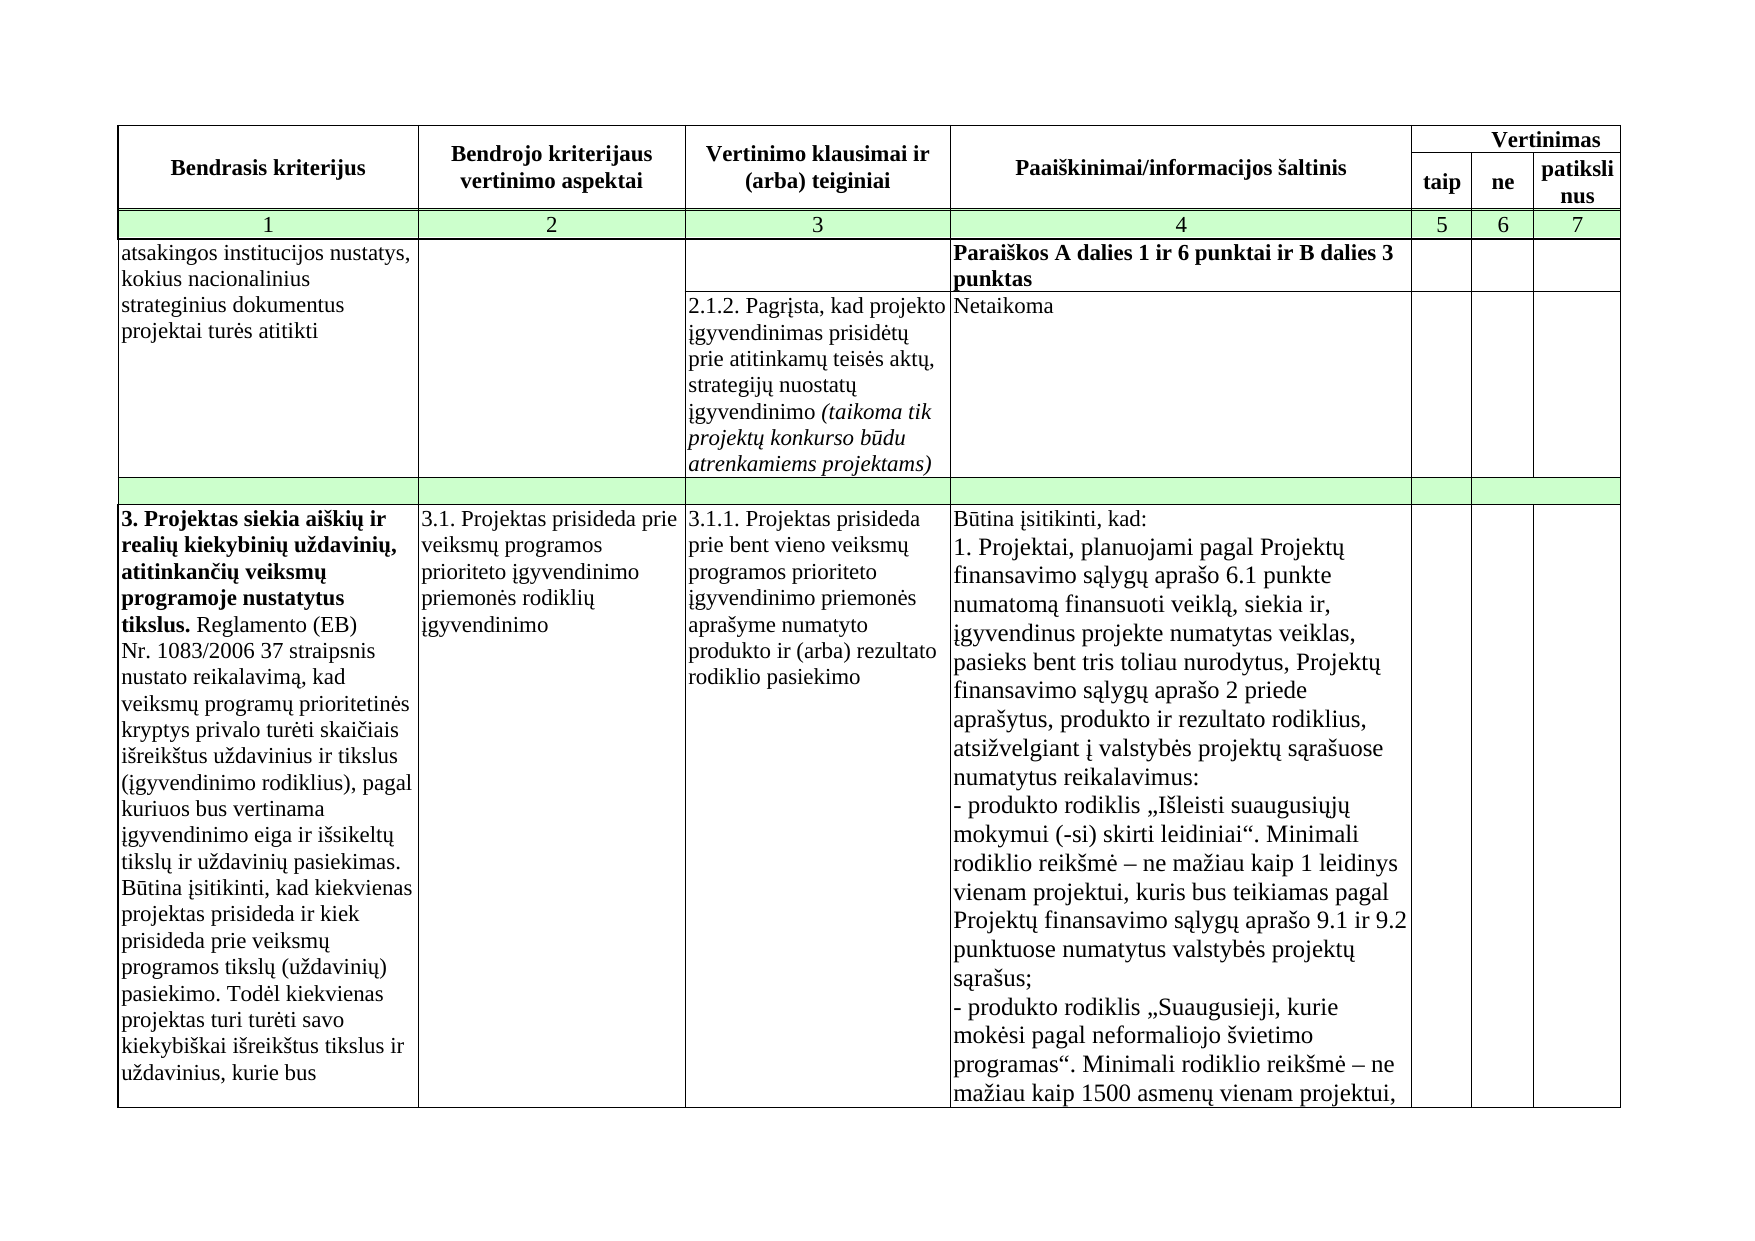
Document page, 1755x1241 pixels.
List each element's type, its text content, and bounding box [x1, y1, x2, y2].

table_cell 5 [1412, 211, 1471, 237]
table_cell [1534, 292, 1620, 477]
table_cell [1472, 292, 1533, 477]
table_cell Būtina įsitikinti, kad: 1. Projektai, planuojami pagal Projektų finansavimo sąlygų aprašo 6.1 punkte numatomą finansuoti veiklą, siekia ir, įgyvendinus projekte numatytas veiklas, pasieks bent tris toliau nurodytus, Projektų finansavimo sąlygų aprašo 2 priede aprašytus, produkto ir rezultato rodiklius, atsižvelgiant į valstybės projektų sąrašuose numatytus reikalavimus: - produkto rodiklis „Išleisti suaugusiųjų mokymui (-si) skirti leidiniai“. Minimali rodiklio reikšmė – ne mažiau kaip 1 leidinys vienam projektui, kuris bus teikiamas pagal Projektų finansavimo sąlygų aprašo 9.1 ir 9.2 punktuose numatytus valstybės projektų sąrašus; - produkto rodiklis „Suaugusieji, kurie mokėsi pagal neformaliojo švietimo programas“. Minimali rodiklio reikšmė – ne mažiau kaip 1500 asmenų vienam projektui, [951, 505, 1411, 1107]
table_cell Paraiškos A dalies 1 ir 6 punktai ir B dalies 3 punktas [951, 240, 1411, 291]
table_cell [686, 240, 950, 291]
table_cell 3.1. Projektas prisideda prie veiksmų programos prioriteto įgyvendinimo priemonės rodiklių įgyvendinimo [419, 505, 685, 1107]
table_cell atsakingos institucijos nustatys, kokius nacionalinius strateginius dokumentus projektai turės atitikti [119, 240, 418, 477]
table_cell 2 [419, 211, 685, 237]
table_cell [686, 478, 950, 504]
table_cell ne [1472, 153, 1533, 208]
table_cell [1472, 240, 1533, 291]
table_header Paaiškinimai/informacijos šaltinis [951, 126, 1411, 208]
table_cell [119, 478, 418, 504]
table_cell [1412, 478, 1471, 504]
table_cell 1 [119, 211, 418, 237]
table_cell patikslinus [1534, 153, 1620, 208]
table_header Vertinimo klausimai ir (arba) teiginiai [686, 126, 950, 208]
table_cell [1472, 505, 1533, 1107]
table_cell [419, 240, 685, 477]
table_cell [1472, 478, 1620, 504]
table_cell taip [1412, 153, 1471, 208]
table_cell [1412, 240, 1471, 291]
table_cell [1534, 505, 1620, 1107]
table_cell [1412, 292, 1471, 477]
table_header Vertinimas [1412, 126, 1620, 152]
table_cell [419, 478, 685, 504]
table_cell [1412, 505, 1471, 1107]
table_cell 3. Projektas siekia aiškių ir realių kiekybinių uždavinių, atitinkančių veiksmų programoje nustatytus tikslus. Reglamento (EB) Nr. 1083/2006 37 straipsnis nustato reikalavimą, kad veiksmų programų prioritetinės kryptys privalo turėti skaičiais išreikštus uždavinius ir tikslus (įgyvendinimo rodiklius), pagal kuriuos bus vertinama įgyvendinimo eiga ir išsikeltų tikslų ir uždavinių pasiekimas. Būtina įsitikinti, kad kiekvienas projektas prisideda ir kiek prisideda prie veiksmų programos tikslų (uždavinių) pasiekimo. Todėl kiekvienas projektas turi turėti savo kiekybiškai išreikštus tikslus ir uždavinius, kurie bus [119, 505, 418, 1107]
table_cell 4 [951, 211, 1411, 237]
table_cell 2.1.2. Pagrįsta, kad projekto įgyvendinimas prisidėtų prie atitinkamų teisės aktų, strategijų nuostatų įgyvendinimo (taikoma tik projektų konkurso būdu atrenkamiems projektams) [686, 292, 950, 477]
table_cell 3 [686, 211, 950, 237]
table_header Bendrojo kriterijaus vertinimo aspektai [419, 126, 685, 208]
table_header Bendrasis kriterijus [119, 126, 418, 208]
table_cell Netaikoma [951, 292, 1411, 477]
table_cell 3.1.1. Projektas prisideda prie bent vieno veiksmų programos prioriteto įgyvendinimo priemonės aprašyme numatyto produkto ir (arba) rezultato rodiklio pasiekimo [686, 505, 950, 1107]
table_cell [1534, 240, 1620, 291]
table_cell 6 [1472, 211, 1533, 237]
table_cell [951, 478, 1411, 504]
table_cell 7 [1534, 211, 1620, 237]
